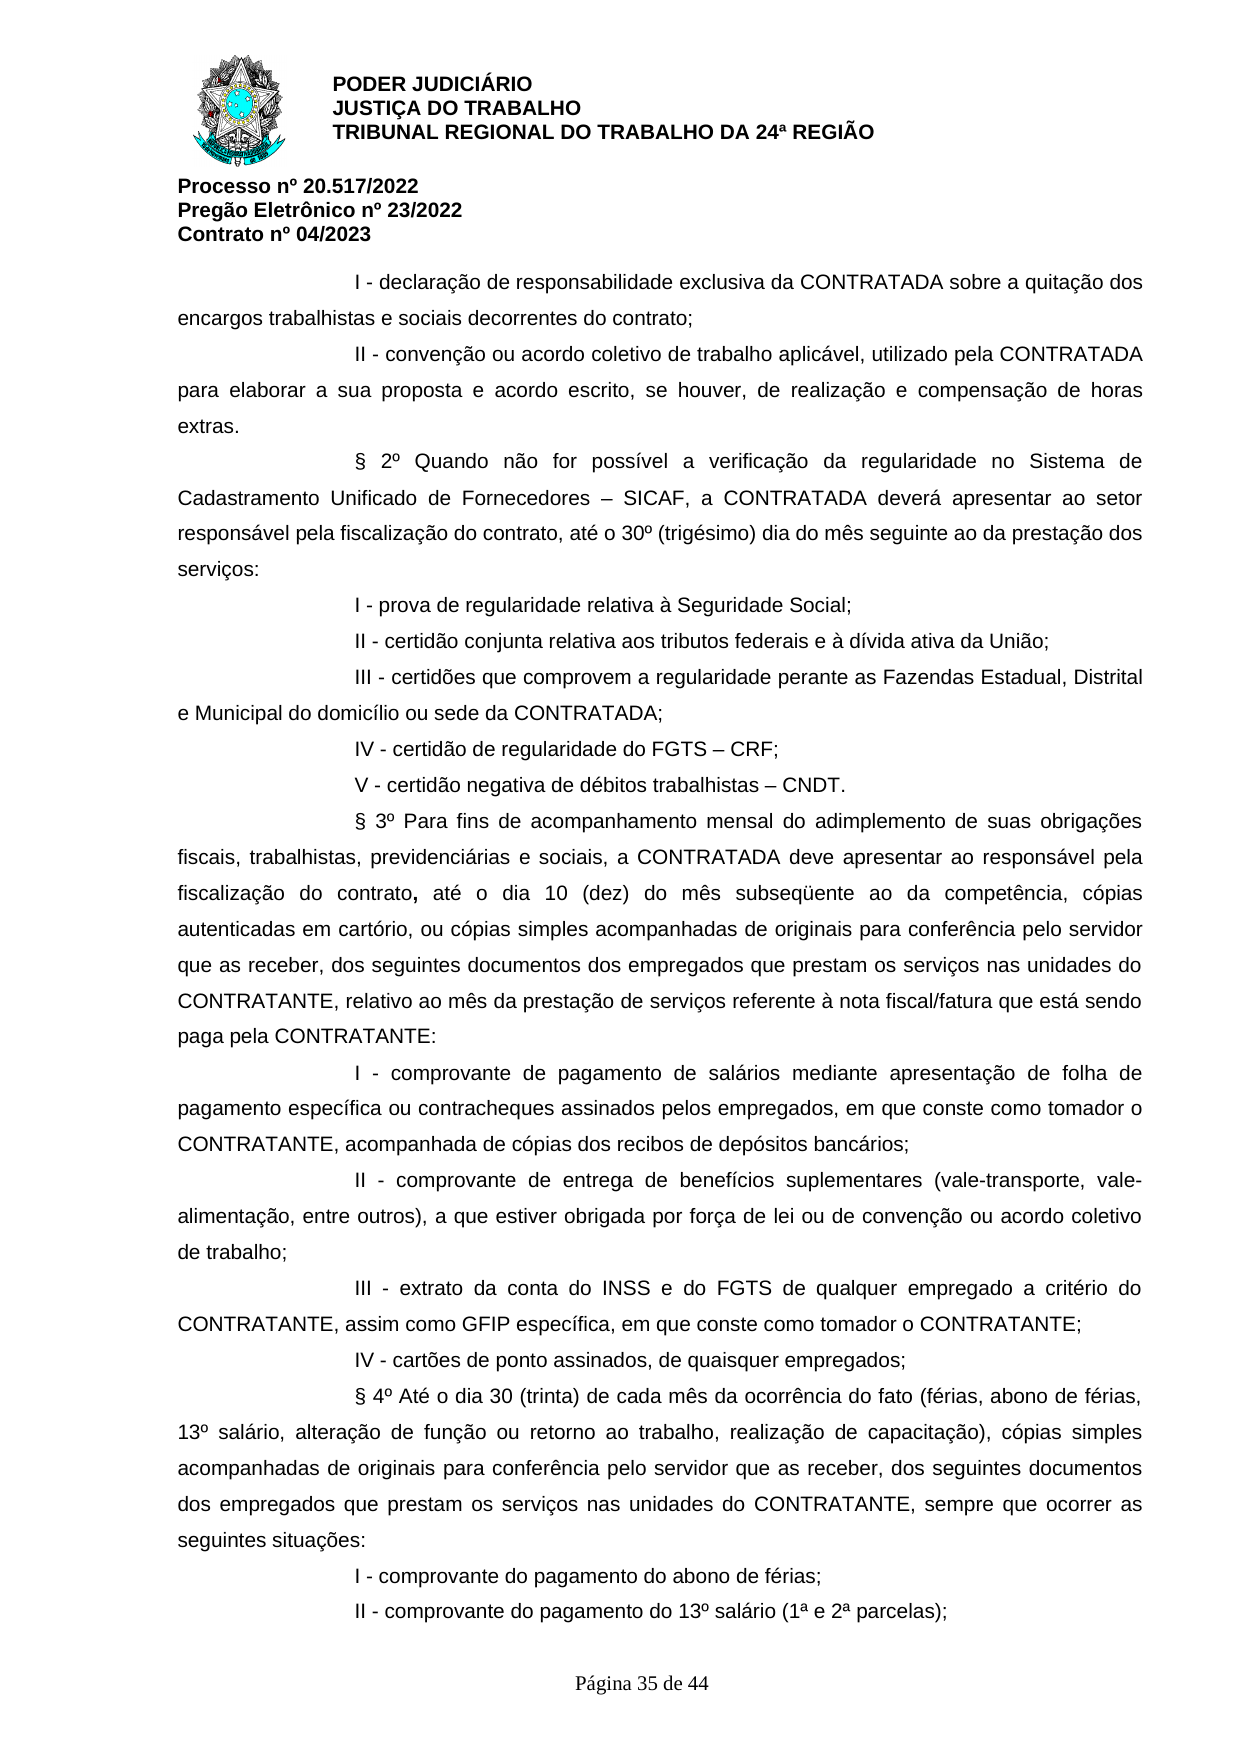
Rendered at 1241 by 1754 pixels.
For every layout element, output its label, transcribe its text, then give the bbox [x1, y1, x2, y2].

text § 3º Para fins de acompanhamento mensal do adimplemento de suas obrigações fiscais, trabalhistas, previdenciárias e sociais, a CONTRATADA deve apresentar ao responsável pela fiscalização do contrato, até o dia 10 (dez) do mês subseqüente ao da competência, cópias autenticadas em cartório, ou cópias simples acompanhadas de originais para conferência pelo servidor que as receber, dos seguintes documentos dos empregados que prestam os serviços nas unidades do CONTRATANTE, relativo ao mês da prestação de serviços referente à nota fiscal/fatura que está sendo paga pela CONTRATANTE: [177, 809, 1144, 1048]
text I - comprovante do pagamento do abono de férias; [177, 1563, 1144, 1587]
text II - comprovante do pagamento do 13º salário (1ª e 2ª parcelas); [177, 1599, 1144, 1623]
text II - convenção ou acordo coletivo de trabalho aplicável, utilizado pela CONTRATADA para elaborar a sua proposta e acordo escrito, se houver, de realização e compensação de horas extras. [177, 342, 1144, 437]
text II - certidão conjunta relativa aos tributos federais e à dívida ativa da União; [177, 629, 1144, 653]
text I - comprovante de pagamento de salários mediante apresentação de folha de pagamento específica ou contracheques assinados pelos empregados, em que conste como tomador o CONTRATANTE, acompanhada de cópias dos recibos de depósitos bancários; [177, 1060, 1144, 1156]
text IV - cartões de ponto assinados, de quaisquer empregados; [177, 1348, 1144, 1372]
text III - extrato da conta do INSS e do FGTS de qualquer empregado a critério do CONTRATANTE, assim como GFIP específica, em que conste como tomador o CONTRATANTE; [177, 1276, 1144, 1336]
text III - certidões que comprovem a regularidade perante as Fazendas Estadual, Distrital e Municipal do domicílio ou sede da CONTRATADA; [177, 665, 1144, 725]
text IV - certidão de regularidade do FGTS – CRF; [177, 737, 1144, 761]
text V - certidão negativa de débitos trabalhistas – CNDT. [177, 773, 1144, 797]
text I - declaração de responsabilidade exclusiva da CONTRATADA sobre a quitação dos encargos trabalhistas e sociais decorrentes do contrato; [177, 270, 1144, 329]
picture [192, 55, 287, 167]
text II - comprovante de entrega de benefícios suplementares (vale-transporte, vale-alimentação, entre outros), a que estiver obrigada por força de lei ou de convenção ou acordo coletivo de trabalho; [177, 1168, 1144, 1264]
text § 4º Até o dia 30 (trinta) de cada mês da ocorrência do fato (férias, abono de férias, 13º salário, alteração de função ou retorno ao trabalho, realização de capacitação), cópias simples acompanhadas de originais para conferência pelo servidor que as receber, dos seguintes documentos dos empregados que prestam os serviços nas unidades do CONTRATANTE, sempre que ocorrer as seguintes situações: [177, 1384, 1144, 1551]
text I - prova de regularidade relativa à Seguridade Social; [177, 593, 1144, 617]
text § 2º Quando não for possível a verificação da regularidade no Sistema de Cadastramento Unificado de Fornecedores – SICAF, a CONTRATADA deverá apresentar ao setor responsável pela fiscalização do contrato, até o 30º (trigésimo) dia do mês seguinte ao da prestação dos serviços: [177, 449, 1144, 581]
